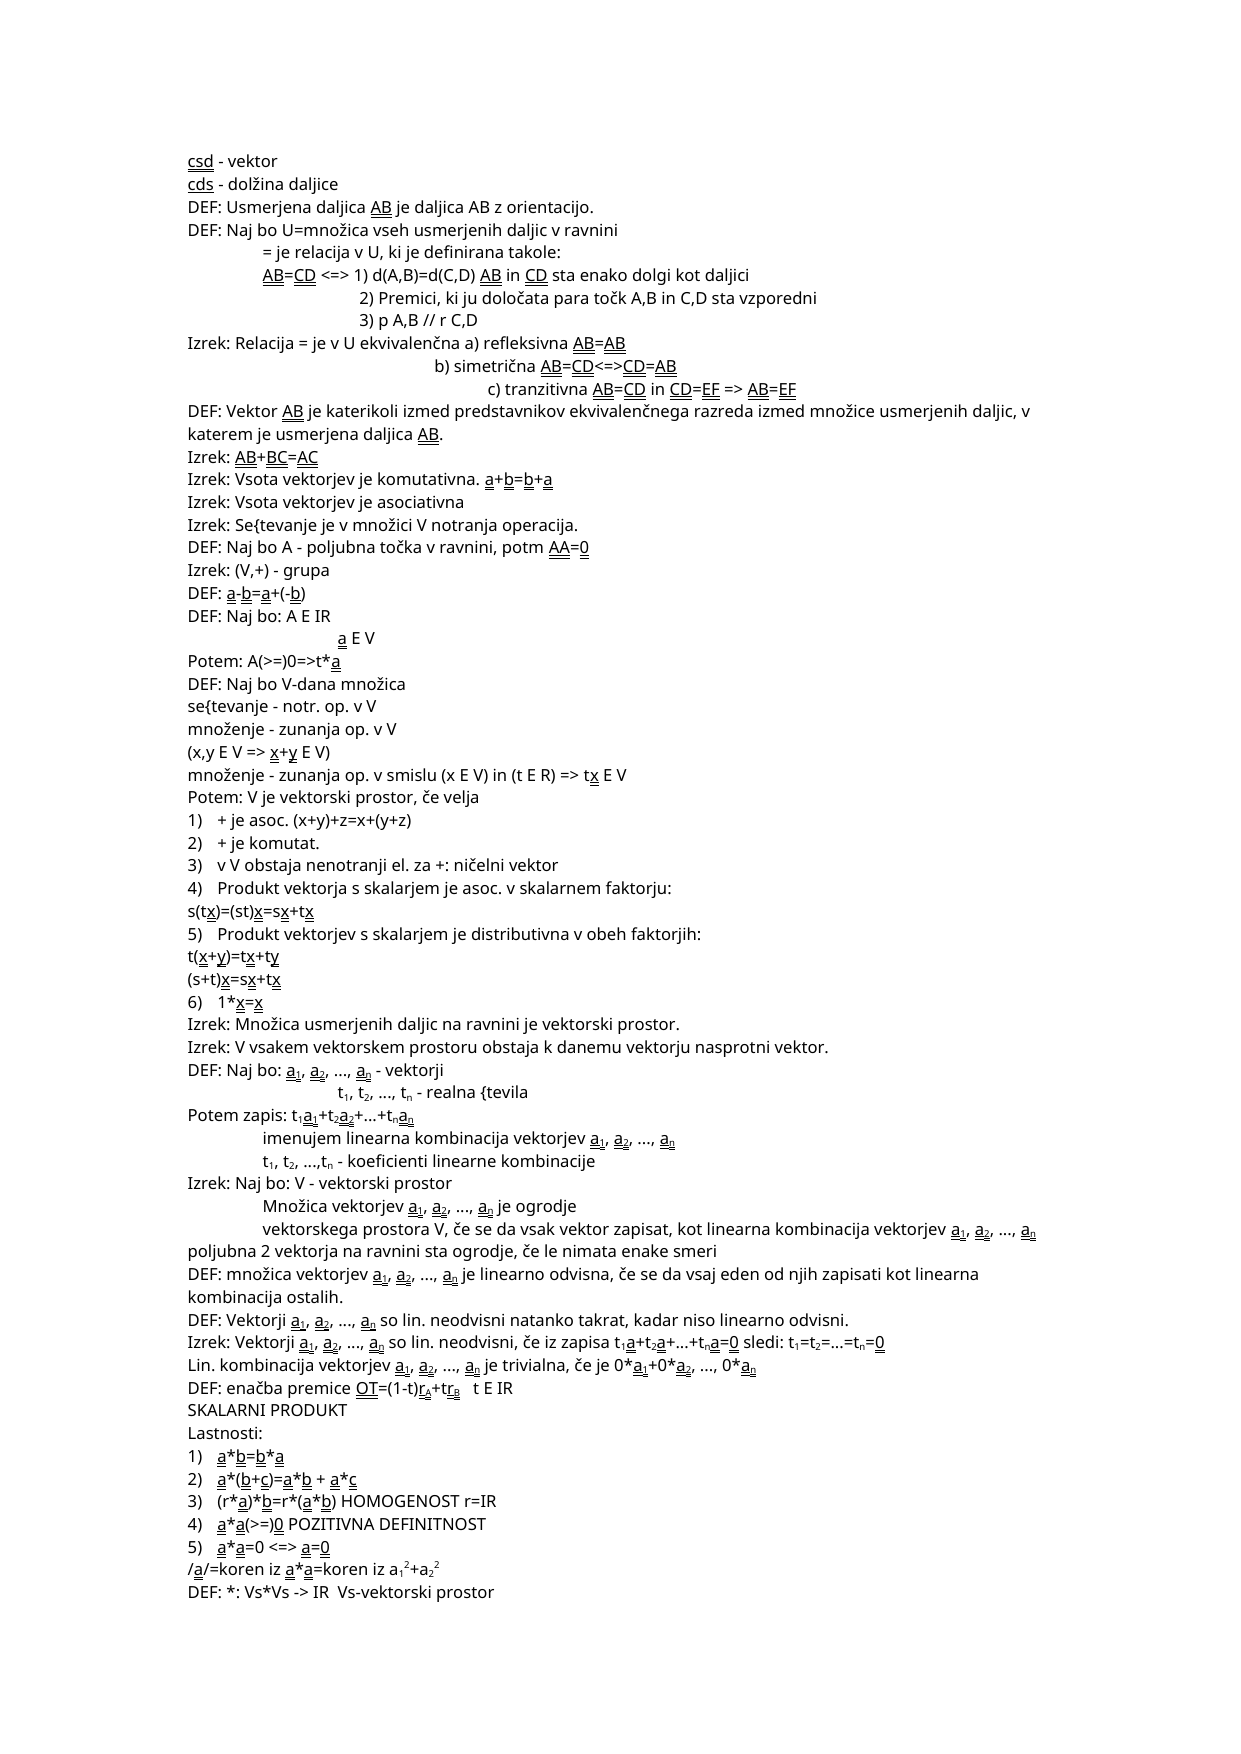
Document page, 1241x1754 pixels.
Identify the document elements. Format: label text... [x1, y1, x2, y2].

text Izrek: (V,+) - grupa [187, 559, 1053, 581]
text 3) p A,B // r C,D [337, 309, 1053, 332]
text csd - vektor [187, 150, 1053, 173]
text DEF: Naj bo V-dana množica [187, 672, 1053, 695]
text t1, t2, ..., tn - realna {tevila [187, 1081, 1053, 1104]
text Lastnosti: [187, 1422, 1053, 1444]
text = je relacija v U, ki je definirana takole: [187, 241, 1053, 263]
text DEF: Vektorji a1, a2, ..., an so lin. neodvisni natanko takrat, kadar niso linearno odvisni. [187, 1308, 1053, 1331]
text DEF: množica vektorjev a1, a2, ..., an je linearno odvisna, če se da vsaj eden od njih zapisati kot linearna kombinacija ostalih. [187, 1263, 1053, 1308]
text DEF: a-b=a+(-b) [187, 581, 1053, 604]
text (s+t)x=sx+tx [187, 967, 1053, 990]
text imenujem linearna kombinacija vektorjev a1, a2, ..., an [187, 1126, 1053, 1149]
text Izrek: Se{tevanje je v množici V notranja operacija. [187, 513, 1053, 536]
list v V obstaja nenotranji el. za +: ničelni vektor [187, 854, 1053, 877]
list a*a(>=)0 POZITIVNA DEFINITNOST [187, 1512, 1053, 1535]
text DEF: Vektor AB je katerikoli izmed predstavnikov ekvivalenčnega razreda izmed množice usmerjenih daljic, v katerem je usmerjena daljica AB. [187, 400, 1053, 445]
text vektorskega prostora V, če se da vsak vektor zapisat, kot linearna kombinacija vektorjev a1, a2, ..., an [187, 1217, 1053, 1240]
text c) tranzitivna AB=CD in CD=EF => AB=EF [412, 377, 1053, 400]
text DEF: Naj bo: A E IR [187, 604, 1053, 627]
list + je komutat. [187, 831, 1053, 854]
text cds - dolžina daljice [187, 173, 1053, 195]
text a E V [187, 627, 1053, 649]
text DEF: Naj bo: a1, a2, ..., an - vektorji [187, 1058, 1053, 1081]
text s(tx)=(st)x=sx+tx [187, 899, 1053, 922]
text množenje - zunanja op. v smislu (x E V) in (t E R) => tx E V [187, 763, 1053, 786]
text DEF: Naj bo A - poljubna točka v ravnini, potm AA=0 [187, 536, 1053, 559]
list (r*a)*b=r*(a*b) HOMOGENOST r=IR [187, 1490, 1053, 1512]
text 2) Premici, ki ju določata para točk A,B in C,D sta vzporedni [337, 286, 1053, 309]
list Produkt vektorjev s skalarjem je distributivna v obeh faktorjih: [187, 922, 1053, 945]
text t1, t2, ...,tn - koeficienti linearne kombinacije [187, 1149, 1053, 1172]
text Potem: A(>=)0=>t*a [187, 649, 1053, 672]
text b) simetrična AB=CD<=>CD=AB [412, 354, 1053, 377]
text Izrek: Množica usmerjenih daljic na ravnini je vektorski prostor. [187, 1013, 1053, 1036]
list Produkt vektorja s skalarjem je asoc. v skalarnem faktorju: [187, 877, 1053, 899]
list 1*x=x [187, 990, 1053, 1013]
text Lin. kombinacija vektorjev a1, a2, ..., an je trivialna, če je 0*a1+0*a2, ..., 0*an [187, 1353, 1053, 1376]
text Izrek: Vsota vektorjev je komutativna. a+b=b+a [187, 468, 1053, 491]
text DEF: Usmerjena daljica ab je daljica AB z orientacijo. [187, 195, 1053, 218]
text poljubna 2 vektorja na ravnini sta ogrodje, če le nimata enake smeri [187, 1240, 1053, 1263]
text Izrek: AB+BC=AC [187, 445, 1053, 468]
text DEF: enačba premice OT=(1-t)rA+trB t E IR [187, 1376, 1053, 1399]
text (x,y E V => x+y E V) [187, 740, 1053, 763]
text Izrek: Relacija = je v U ekvivalenčna a) refleksivna AB=AB [187, 332, 1053, 354]
text Izrek: Naj bo: V - vektorski prostor [187, 1172, 1053, 1194]
text t(x+y)=tx+ty [187, 945, 1053, 967]
list a*b=b*a [187, 1444, 1053, 1467]
text množenje - zunanja op. v V [187, 718, 1053, 740]
text Potem zapis: t1a1+t2a2+...+tnan [187, 1104, 1053, 1126]
list a*a=0 <=> a=0 [187, 1535, 1053, 1558]
list a*(b+c)=a*b + a*c [187, 1467, 1053, 1490]
text /a/=koren iz a*a=koren iz a12+a22 [187, 1558, 1053, 1581]
text Izrek: Vektorji a1, a2, ..., an so lin. neodvisni, če iz zapisa t1a+t2a+...+tna=0 sledi: t1=t2=...=tn=0 [187, 1331, 1053, 1353]
text SKALARNI PRODUKT [187, 1399, 1053, 1422]
text Potem: V je vektorski prostor, če velja [187, 786, 1053, 808]
list + je asoc. (x+y)+z=x+(y+z) [187, 808, 1053, 831]
text Izrek: V vsakem vektorskem prostoru obstaja k danemu vektorju nasprotni vektor. [187, 1036, 1053, 1058]
text se{tevanje - notr. op. v V [187, 695, 1053, 718]
text Množica vektorjev a1, a2, ..., an je ogrodje [187, 1194, 1053, 1217]
text DEF: Naj bo U=množica vseh usmerjenih daljic v ravnini [187, 218, 1053, 241]
text Izrek: Vsota vektorjev je asociativna [187, 491, 1053, 513]
text AB=CD <=> 1) d(A,B)=d(C,D) AB in CD sta enako dolgi kot daljici [187, 263, 1053, 286]
text DEF: *: Vs*Vs -> IR Vs-vektorski prostor [187, 1581, 1053, 1603]
